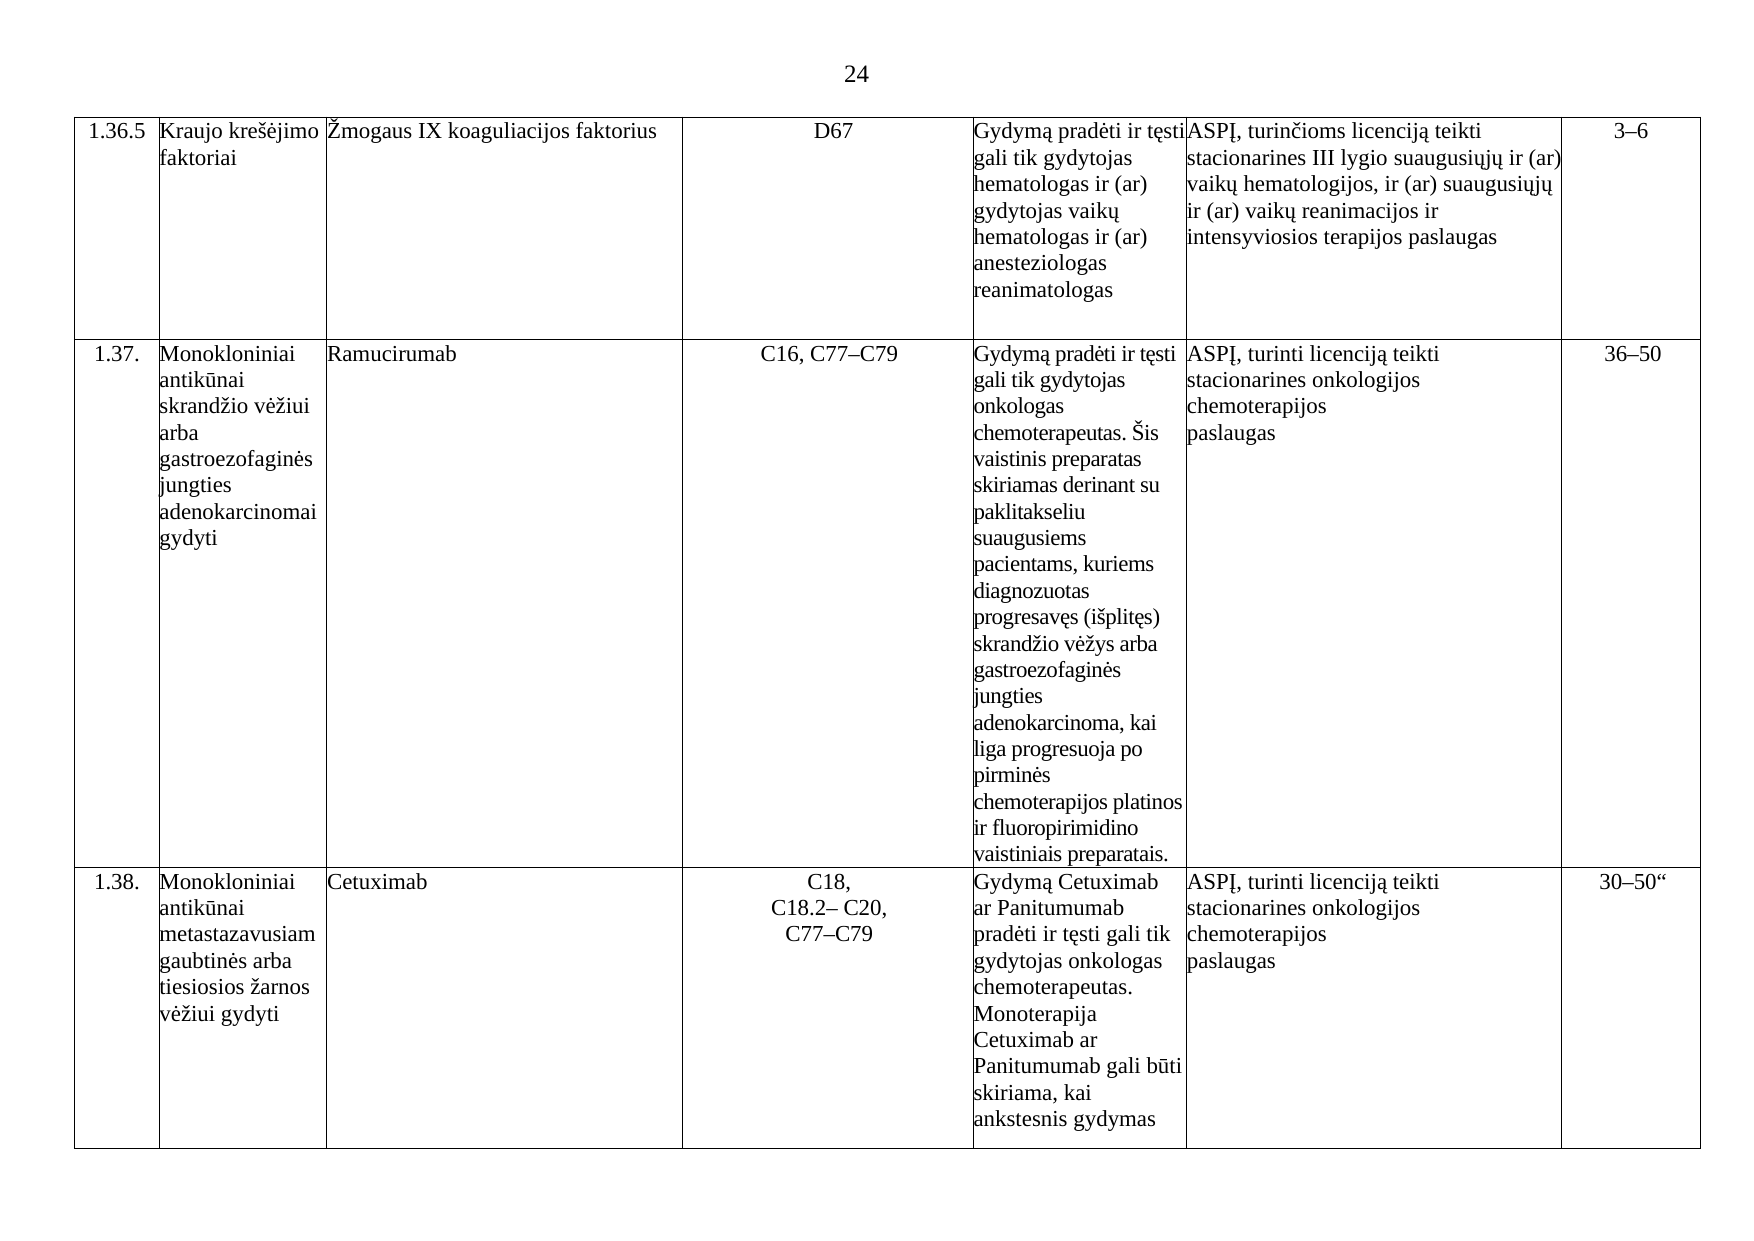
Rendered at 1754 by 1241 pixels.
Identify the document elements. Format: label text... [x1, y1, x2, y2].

table_cell Cetuximab [327, 868, 682, 1148]
table_cell C16, C77–C79 [683, 340, 973, 867]
table_cell ASPĮ, turinti licenciją teikti stacionarines onkologijos chemoterapijos paslaugas [1187, 868, 1561, 1148]
table_cell 1.36.5 [75, 118, 159, 339]
table_cell Kraujo krešėjimo faktoriai [160, 118, 326, 339]
table_cell Gydymą pradėti ir tęsti gali tik gydytojas onkologas chemoterapeutas. Šis vaistinis preparatas skiriamas derinant su paklitakseliu suaugusiems pacientams, kuriems diagnozuotas progresavęs (išplitęs) skrandžio vėžys arba gastroezofaginės jungties adenokarcinoma, kai liga progresuoja po pirminės chemoterapijos platinos ir fluoropirimidino vaistiniais preparatais. [974, 340, 1186, 867]
table_cell 30–50“ [1562, 868, 1700, 1148]
table_cell 1.38. [75, 868, 159, 1148]
table_cell Gydymą Cetuximab ar Panitumumab pradėti ir tęsti gali tik gydytojas onkologas chemoterapeutas. Monoterapija Cetuximab ar Panitumumab gali būti skiriama, kai ankstesnis gydymas [974, 868, 1186, 1148]
table_cell 1.37. [75, 340, 159, 867]
table_cell ASPĮ, turinti licenciją teikti stacionarines onkologijos chemoterapijos paslaugas [1187, 340, 1561, 867]
table_cell ASPĮ, turinčioms licenciją teikti stacionarines III lygio suaugusiųjų ir (ar) vaikų hematologijos, ir (ar) suaugusiųjų ir (ar) vaikų reanimacijos ir intensyviosios terapijos paslaugas [1187, 118, 1561, 339]
table_cell C18, C18.2– C20, C77–C79 [683, 868, 973, 1148]
table_cell D67 [683, 118, 973, 339]
table_cell Monokloniniai antikūnai metastazavusiam gaubtinės arba tiesiosios žarnos vėžiui gydyti [160, 868, 326, 1148]
table_cell Žmogaus IX koaguliacijos faktorius [327, 118, 682, 339]
table_cell Monokloniniai antikūnai skrandžio vėžiui arba gastroezofaginės jungties adenokarcinomai gydyti [160, 340, 326, 867]
table_cell Gydymą pradėti ir tęsti gali tik gydytojas hematologas ir (ar) gydytojas vaikų hematologas ir (ar) anesteziologas reanimatologas [974, 118, 1186, 339]
table_cell 36–50 [1562, 340, 1700, 867]
table_cell 3–6 [1562, 118, 1700, 339]
table_cell Ramucirumab [327, 340, 682, 867]
